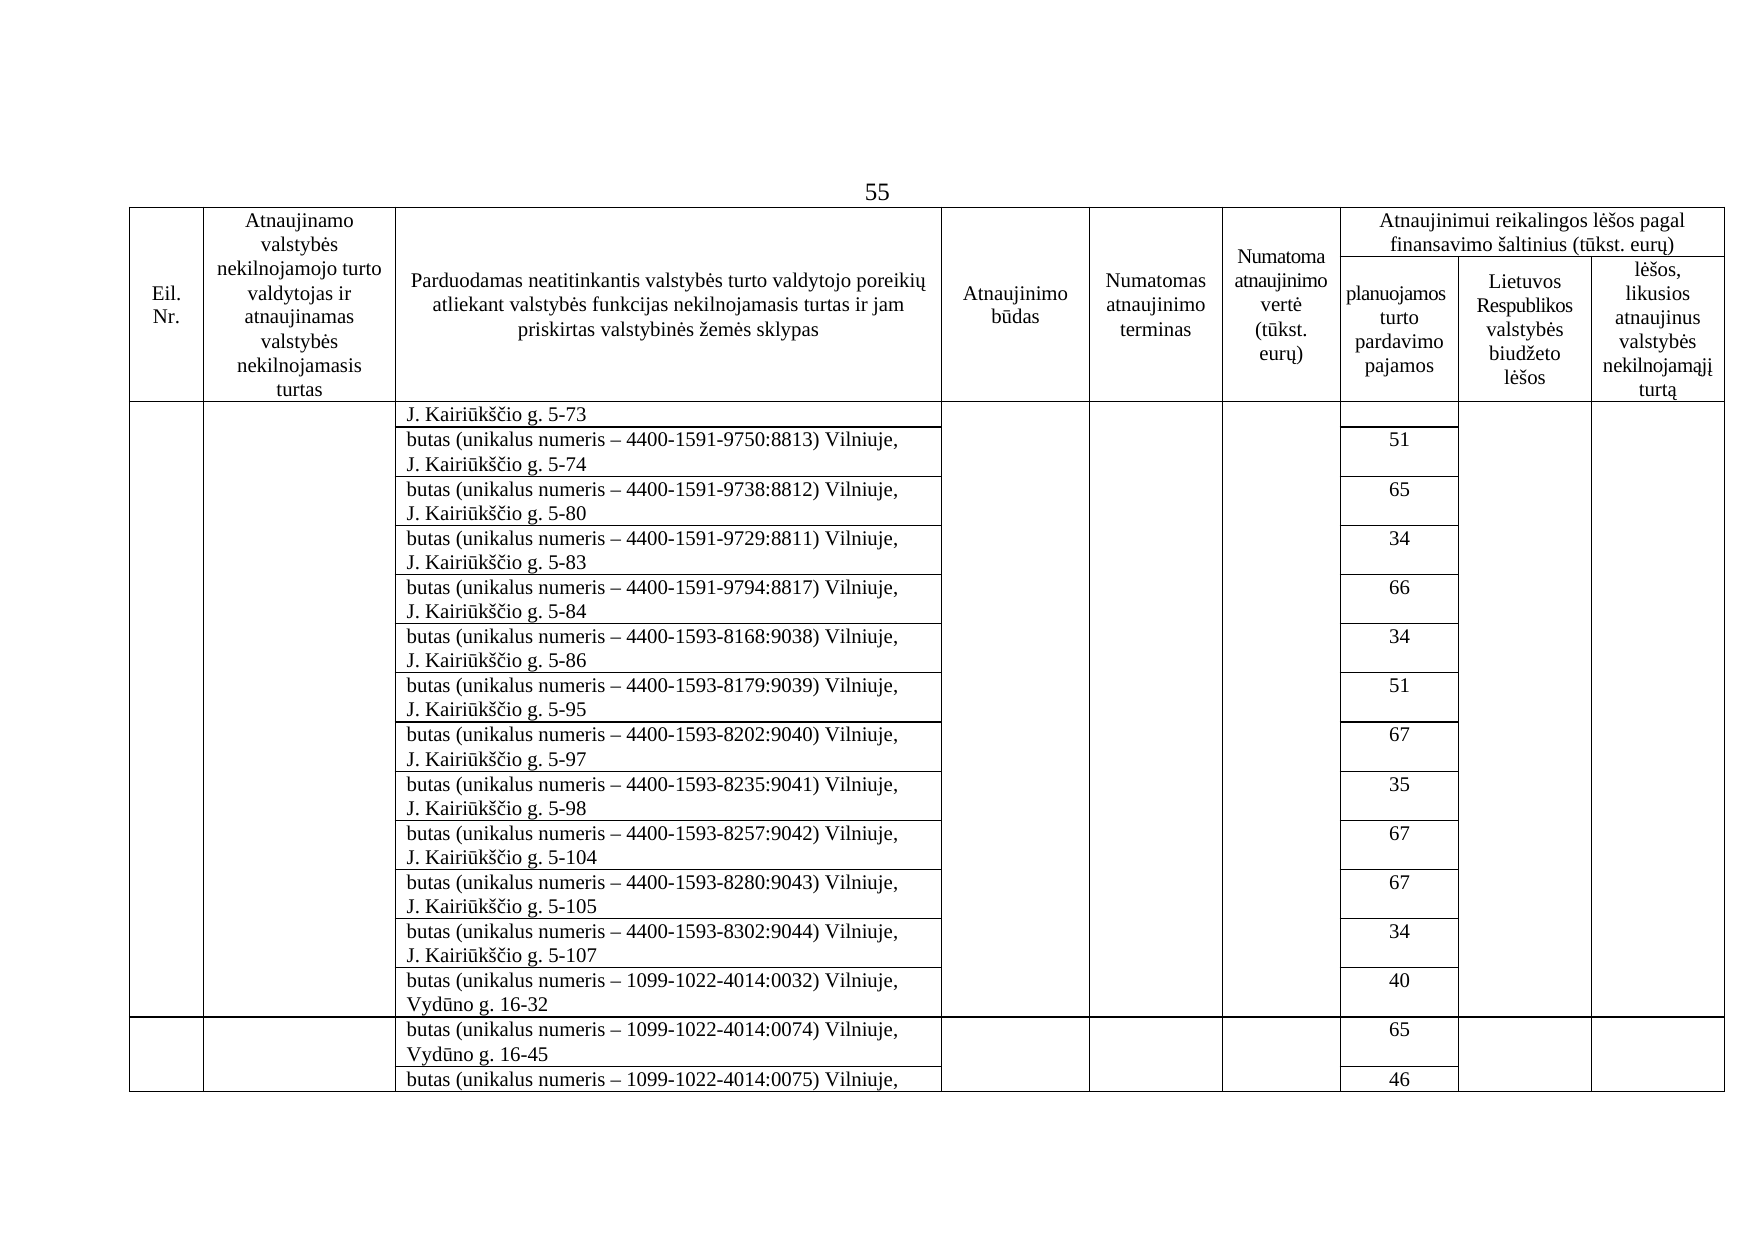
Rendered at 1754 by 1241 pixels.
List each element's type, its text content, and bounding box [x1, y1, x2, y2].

table_cell butas (unikalus numeris – 4400-1593-8280:9043) Vilniuje, J. Kairiūkščio g. 5-105 [396, 870, 941, 918]
table_cell butas (unikalus numeris – 1099-1022-4014:0075) Vilniuje, [396, 1067, 941, 1091]
table_header Parduodamas neatitinkantis valstybės turto valdytojo poreikių atliekant valstybės funkcijas nekilnojamasis turtas ir jam priskirtas valstybinės žemės sklypas [396, 208, 941, 401]
table_cell [204, 402, 395, 1016]
table_cell butas (unikalus numeris – 1099-1022-4014:0074) Vilniuje, Vydūno g. 16-45 [396, 1018, 941, 1066]
table_cell [942, 1018, 1089, 1091]
table_cell [204, 1018, 395, 1091]
table_header Numatomas atnaujinimo terminas [1090, 208, 1222, 401]
table_cell 65 [1341, 477, 1458, 525]
table_cell 40 [1341, 968, 1458, 1016]
table_cell J. Kairiūkščio g. 5-73 [396, 402, 941, 426]
table_cell butas (unikalus numeris – 1099-1022-4014:0032) Vilniuje, Vydūno g. 16-32 [396, 968, 941, 1016]
table_cell 35 [1341, 772, 1458, 820]
table_cell 51 [1341, 673, 1458, 721]
table_header Atnaujinimo būdas [942, 208, 1089, 401]
table_cell [130, 1018, 203, 1091]
table_cell butas (unikalus numeris – 4400-1593-8202:9040) Vilniuje, J. Kairiūkščio g. 5-97 [396, 723, 941, 771]
table_cell 34 [1341, 624, 1458, 672]
table_cell 67 [1341, 723, 1458, 771]
table_cell [130, 402, 203, 1016]
table_cell butas (unikalus numeris – 4400-1593-8302:9044) Vilniuje, J. Kairiūkščio g. 5-107 [396, 919, 941, 967]
table_cell lėšos, likusios atnaujinus valstybės nekilnojamąjį turtą [1592, 257, 1724, 401]
table_cell 65 [1341, 1018, 1458, 1066]
table_cell [1341, 402, 1458, 426]
table_cell [942, 402, 1089, 1016]
table_header Numatoma atnaujinimo vertė (tūkst. eurų) [1223, 208, 1340, 401]
table_cell [1459, 402, 1591, 1016]
table_cell [1459, 1018, 1591, 1091]
table_cell butas (unikalus numeris – 4400-1593-8235:9041) Vilniuje, J. Kairiūkščio g. 5-98 [396, 772, 941, 820]
table_cell butas (unikalus numeris – 4400-1591-9738:8812) Vilniuje, J. Kairiūkščio g. 5-80 [396, 477, 941, 525]
table_cell [1090, 1018, 1222, 1091]
table_cell 67 [1341, 870, 1458, 918]
table_cell 46 [1341, 1067, 1458, 1091]
table_cell butas (unikalus numeris – 4400-1593-8168:9038) Vilniuje, J. Kairiūkščio g. 5-86 [396, 624, 941, 672]
table_cell [1090, 402, 1222, 1016]
table_cell [1592, 402, 1724, 1016]
table_header Eil. Nr. [130, 208, 203, 401]
table_cell butas (unikalus numeris – 4400-1591-9729:8811) Vilniuje, J. Kairiūkščio g. 5-83 [396, 526, 941, 574]
table_cell [1223, 402, 1340, 1016]
table_cell 34 [1341, 526, 1458, 574]
table_cell 34 [1341, 919, 1458, 967]
table_header Atnaujinimui reikalingos lėšos pagal finansavimo šaltinius (tūkst. eurų) [1341, 208, 1724, 256]
table_cell 51 [1341, 428, 1458, 476]
table_cell 66 [1341, 575, 1458, 623]
table_cell butas (unikalus numeris – 4400-1591-9794:8817) Vilniuje, J. Kairiūkščio g. 5-84 [396, 575, 941, 623]
table_cell Lietuvos Respublikos valstybės biudžeto lėšos [1459, 257, 1591, 401]
table_cell [1223, 1018, 1340, 1091]
table_cell 67 [1341, 821, 1458, 869]
table_header Atnaujinamo valstybės nekilnojamojo turto valdytojas ir atnaujinamas valstybės nekilnojamasis turtas [204, 208, 395, 401]
table_cell planuojamos turto pardavimo pajamos [1341, 257, 1458, 401]
table_cell butas (unikalus numeris – 4400-1593-8257:9042) Vilniuje, J. Kairiūkščio g. 5-104 [396, 821, 941, 869]
table_cell [1592, 1018, 1724, 1091]
table_cell butas (unikalus numeris – 4400-1591-9750:8813) Vilniuje, J. Kairiūkščio g. 5-74 [396, 428, 941, 476]
table_cell butas (unikalus numeris – 4400-1593-8179:9039) Vilniuje, J. Kairiūkščio g. 5-95 [396, 673, 941, 721]
